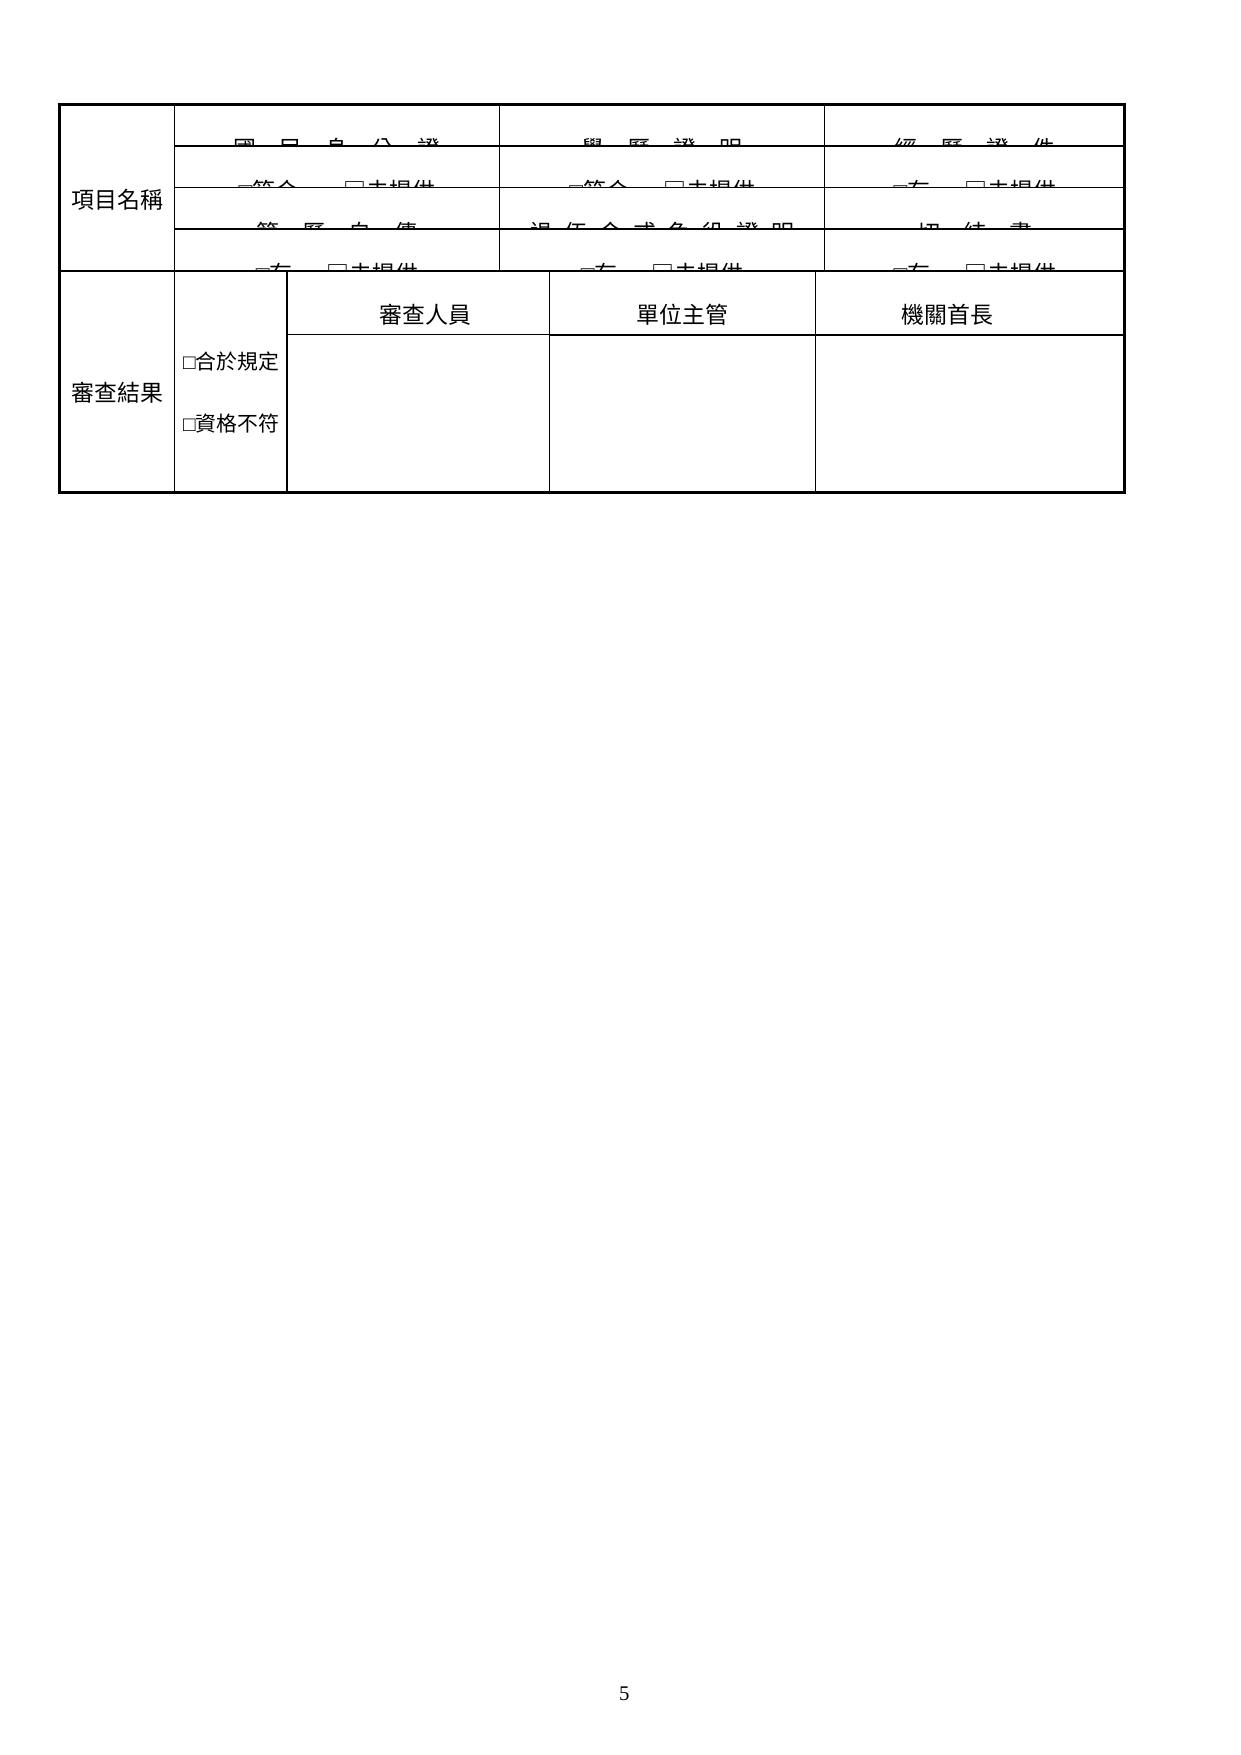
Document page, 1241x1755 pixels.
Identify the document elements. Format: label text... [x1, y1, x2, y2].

table_cell □有 □未提供 [175, 230, 499, 270]
table_header 經 歷 證 件 [825, 106, 1123, 145]
table_cell 單位主管 [550, 272, 815, 334]
table_cell □符合 □未提供 [500, 147, 824, 187]
table_cell □有 □未提供 [825, 147, 1123, 187]
table_header 項目名稱 [61, 106, 174, 270]
table_cell 簡 歷 自 傳 [175, 188, 499, 228]
table_cell □合於規定 □資格不符 [175, 272, 286, 491]
table_cell 審查人員 [288, 272, 549, 334]
table_cell [816, 336, 1123, 491]
table_cell 機關首長 [816, 272, 1123, 334]
table_cell □有 □未提供 [500, 230, 824, 270]
table_header 國 民 身 分 證 [175, 106, 499, 145]
table_cell □有 □未提供 [825, 230, 1123, 270]
table_cell 退 伍 令 或 免 役 證 明 [500, 188, 824, 228]
table_cell 審查結果 [61, 272, 174, 491]
table_cell [288, 335, 549, 491]
table_cell [550, 336, 815, 491]
table_cell □符合 □未提供 [175, 147, 499, 187]
table_header 學 歷 證 明 [500, 106, 824, 145]
table_cell 切 結 書 [825, 188, 1123, 228]
